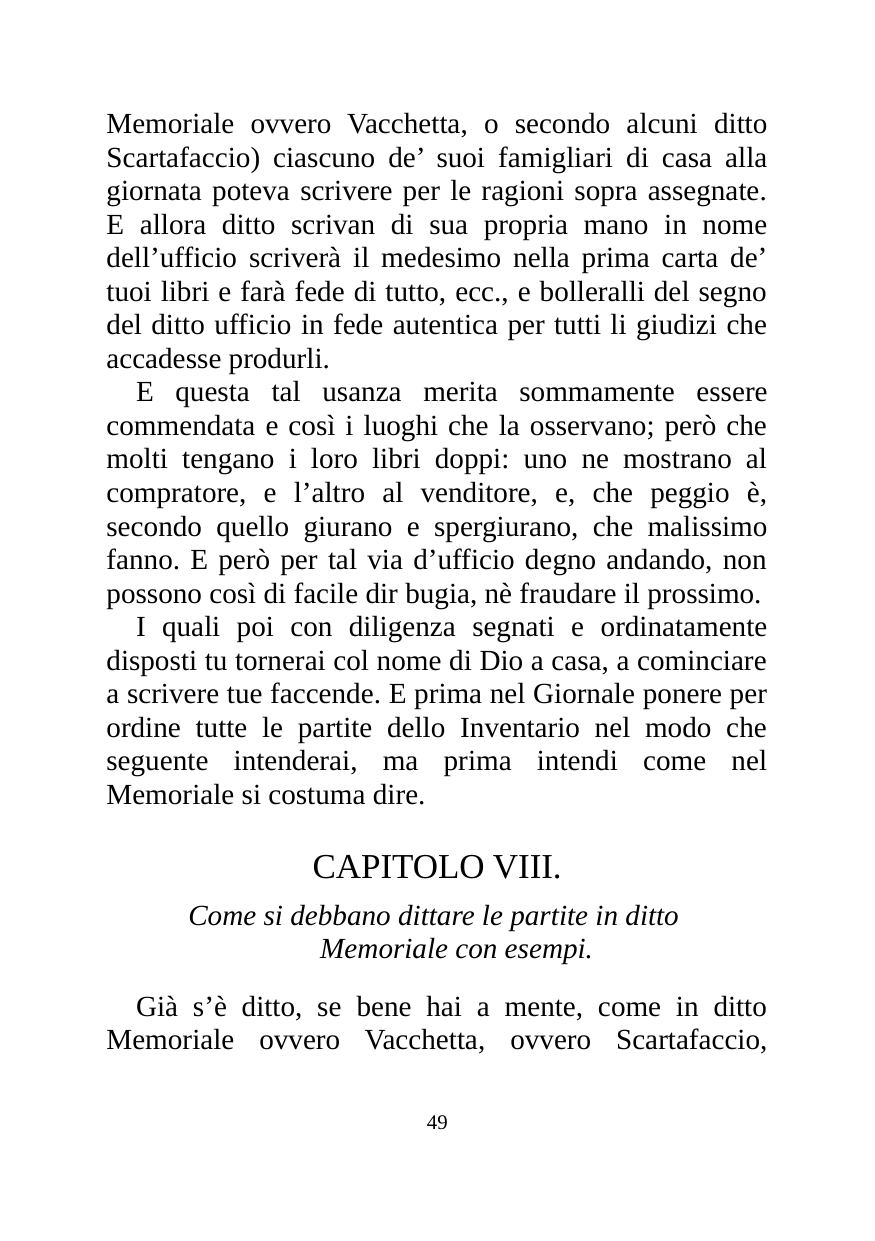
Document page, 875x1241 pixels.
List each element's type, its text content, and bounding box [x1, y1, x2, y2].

text E questa tal usanza merita sommamente essere commendata e così i luoghi che la osservano; però che molti tengano i loro libri doppi: uno ne mostrano al compratore, e l’altro al venditore, e, che peggio è, secondo quello giurano e spergiurano, che malissimo fanno. E però per tal via d’ufficio degno andando, non possono così di facile dir bugia, nè fraudare il prossimo. [106, 374, 768, 609]
text Come si debbano dittare le partite in ditto Memoriale con esempi. [106, 898, 768, 965]
text Memoriale ovvero Vacchetta, o secondo alcuni ditto Scartafaccio) ciascuno de’ suoi famigliari di casa alla giornata poteva scrivere per le ragioni sopra assegnate. E allora ditto scrivan di sua propria mano in nome dell’ufficio scriverà il medesimo nella prima carta de’ tuoi libri e farà fede di tutto, ecc., e bolleralli del segno del ditto ufficio in fede autentica per tutti li giudizi che accadesse produrli. [106, 106, 768, 374]
text Già s’è ditto, se bene hai a mente, come in ditto Memoriale ovvero Vacchetta, ovvero Scartafaccio, [106, 989, 768, 1056]
text I quali poi con diligenza segnati e ordinatamente disposti tu tornerai col nome di Dio a casa, a cominciare a scrivere tue faccende. E prima nel Giornale ponere per ordine tutte le partite dello Inventario nel modo che seguente intenderai, ma prima intendi come nel Memoriale si costuma dire. [106, 609, 768, 811]
subtitle CAPITOLO VIII. [106, 846, 768, 886]
